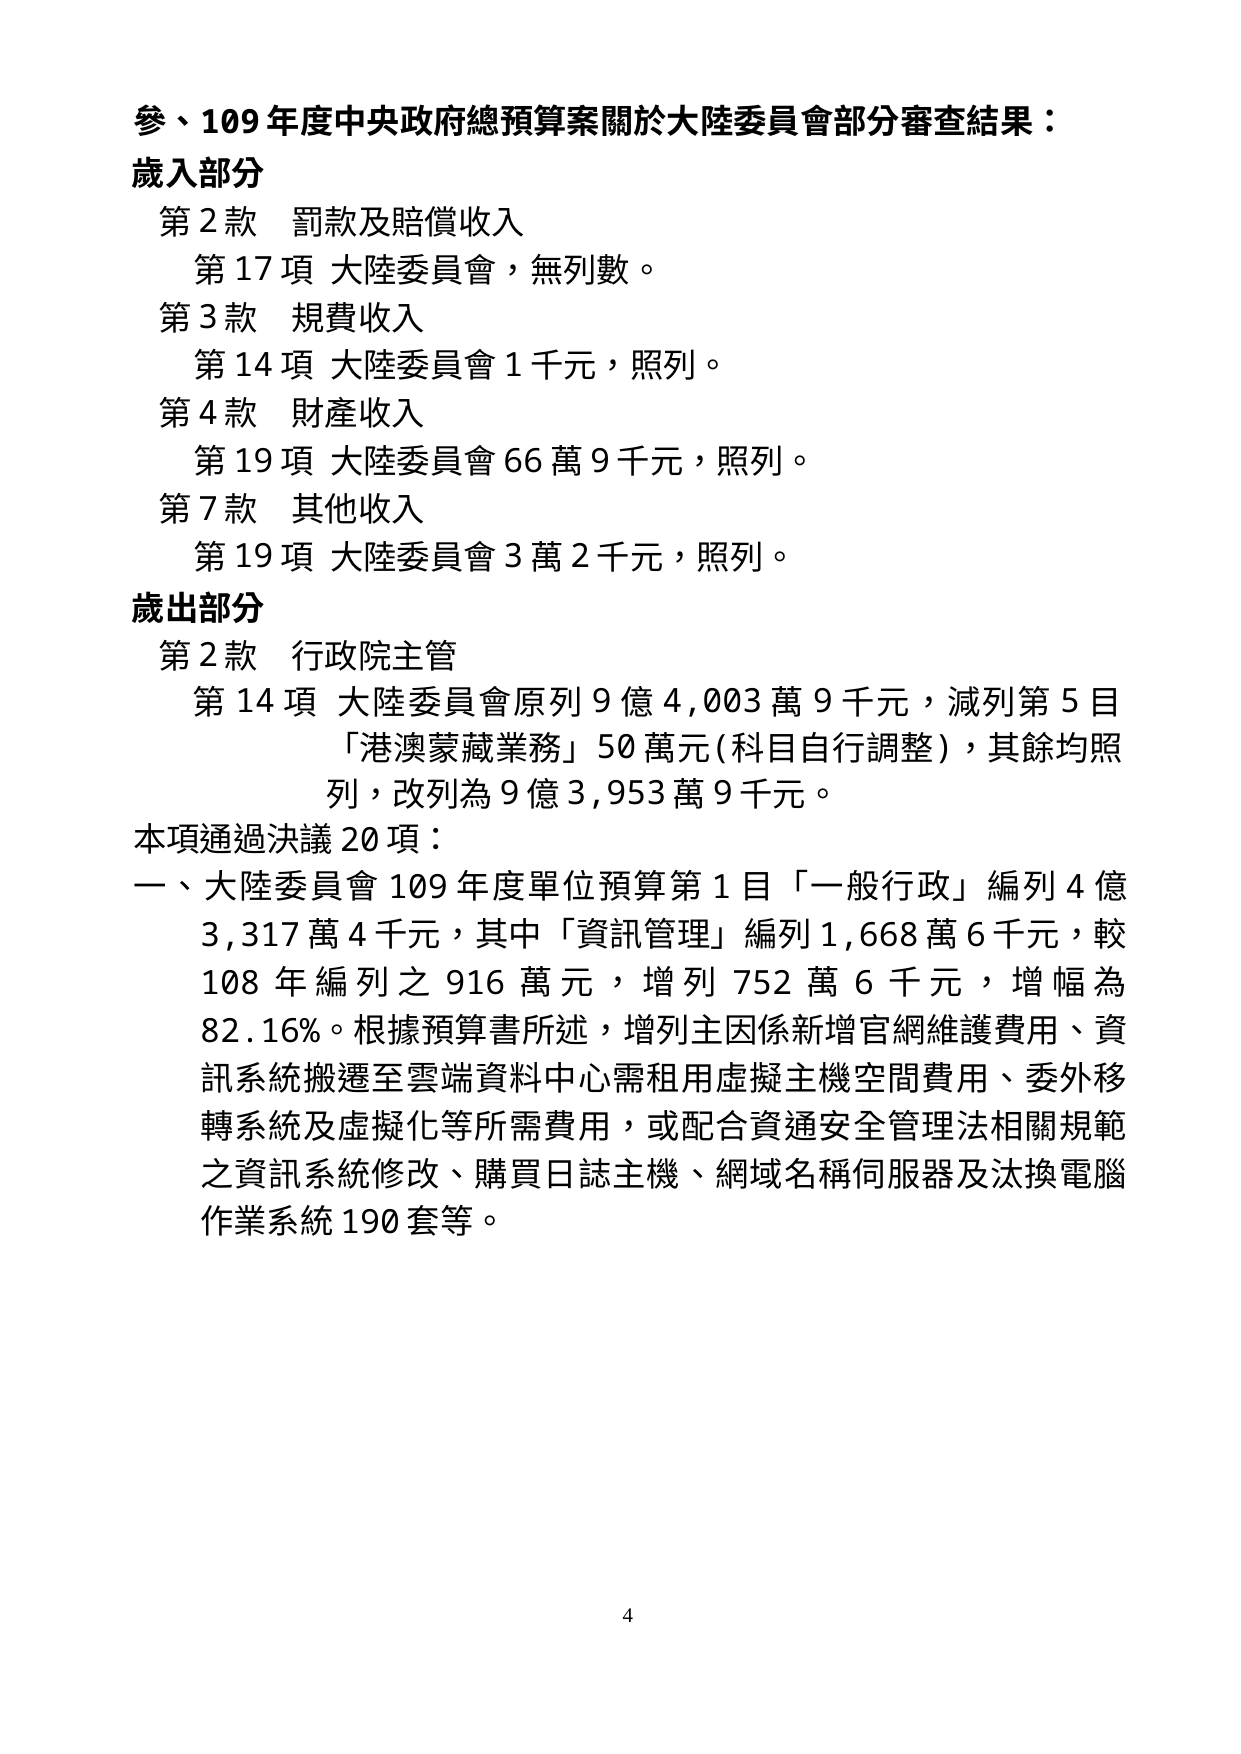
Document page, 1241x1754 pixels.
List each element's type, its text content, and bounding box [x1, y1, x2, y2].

text 第3款 規費收入 [158, 291, 1122, 339]
text 第4款 財產收入 [158, 387, 1122, 435]
text 第14項 大陸委員會原列9億4,003萬9千元，減列第5目「港澳蒙藏業務」50萬元(科目自行調整)，其餘均照列，改列為9億3,953萬9千元。 [193, 677, 1122, 814]
text 第19項 大陸委員會66萬9千元，照列。 [193, 435, 1122, 483]
text 歲出部分 [132, 579, 1122, 631]
text 一、大陸委員會109年度單位預算第1目「一般行政」編列4億3,317萬4千元，其中「資訊管理」編列1,668萬6千元，較108年編列之916萬元，增列752萬6千元，增幅為82.16%。根據預算書所述，增列主因係新增官網維護費用、資訊系統搬遷至雲端資料中心需租用虛擬主機空間費用、委外移轉系統及虛擬化等所需費用，或配合資通安全管理法相關規範之資訊系統修改、購買日誌主機、網域名稱伺服器及汰換電腦作業系統190套等。 [133, 860, 1127, 1243]
text 第14項 大陸委員會1千元，照列。 [193, 339, 1122, 387]
text 本項通過決議20項： [133, 814, 1125, 860]
text 歲入部分 [132, 143, 1122, 196]
text 第19項 大陸委員會3萬2千元，照列。 [193, 531, 1122, 579]
text 第17項 大陸委員會，無列數。 [193, 243, 1122, 291]
text 第2款 罰款及賠償收入 [158, 196, 1122, 243]
text 第2款 行政院主管 [158, 631, 1122, 677]
text 第7款 其他收入 [158, 483, 1122, 531]
text 參、109年度中央政府總預算案關於大陸委員會部分審查結果： [133, 96, 1127, 143]
